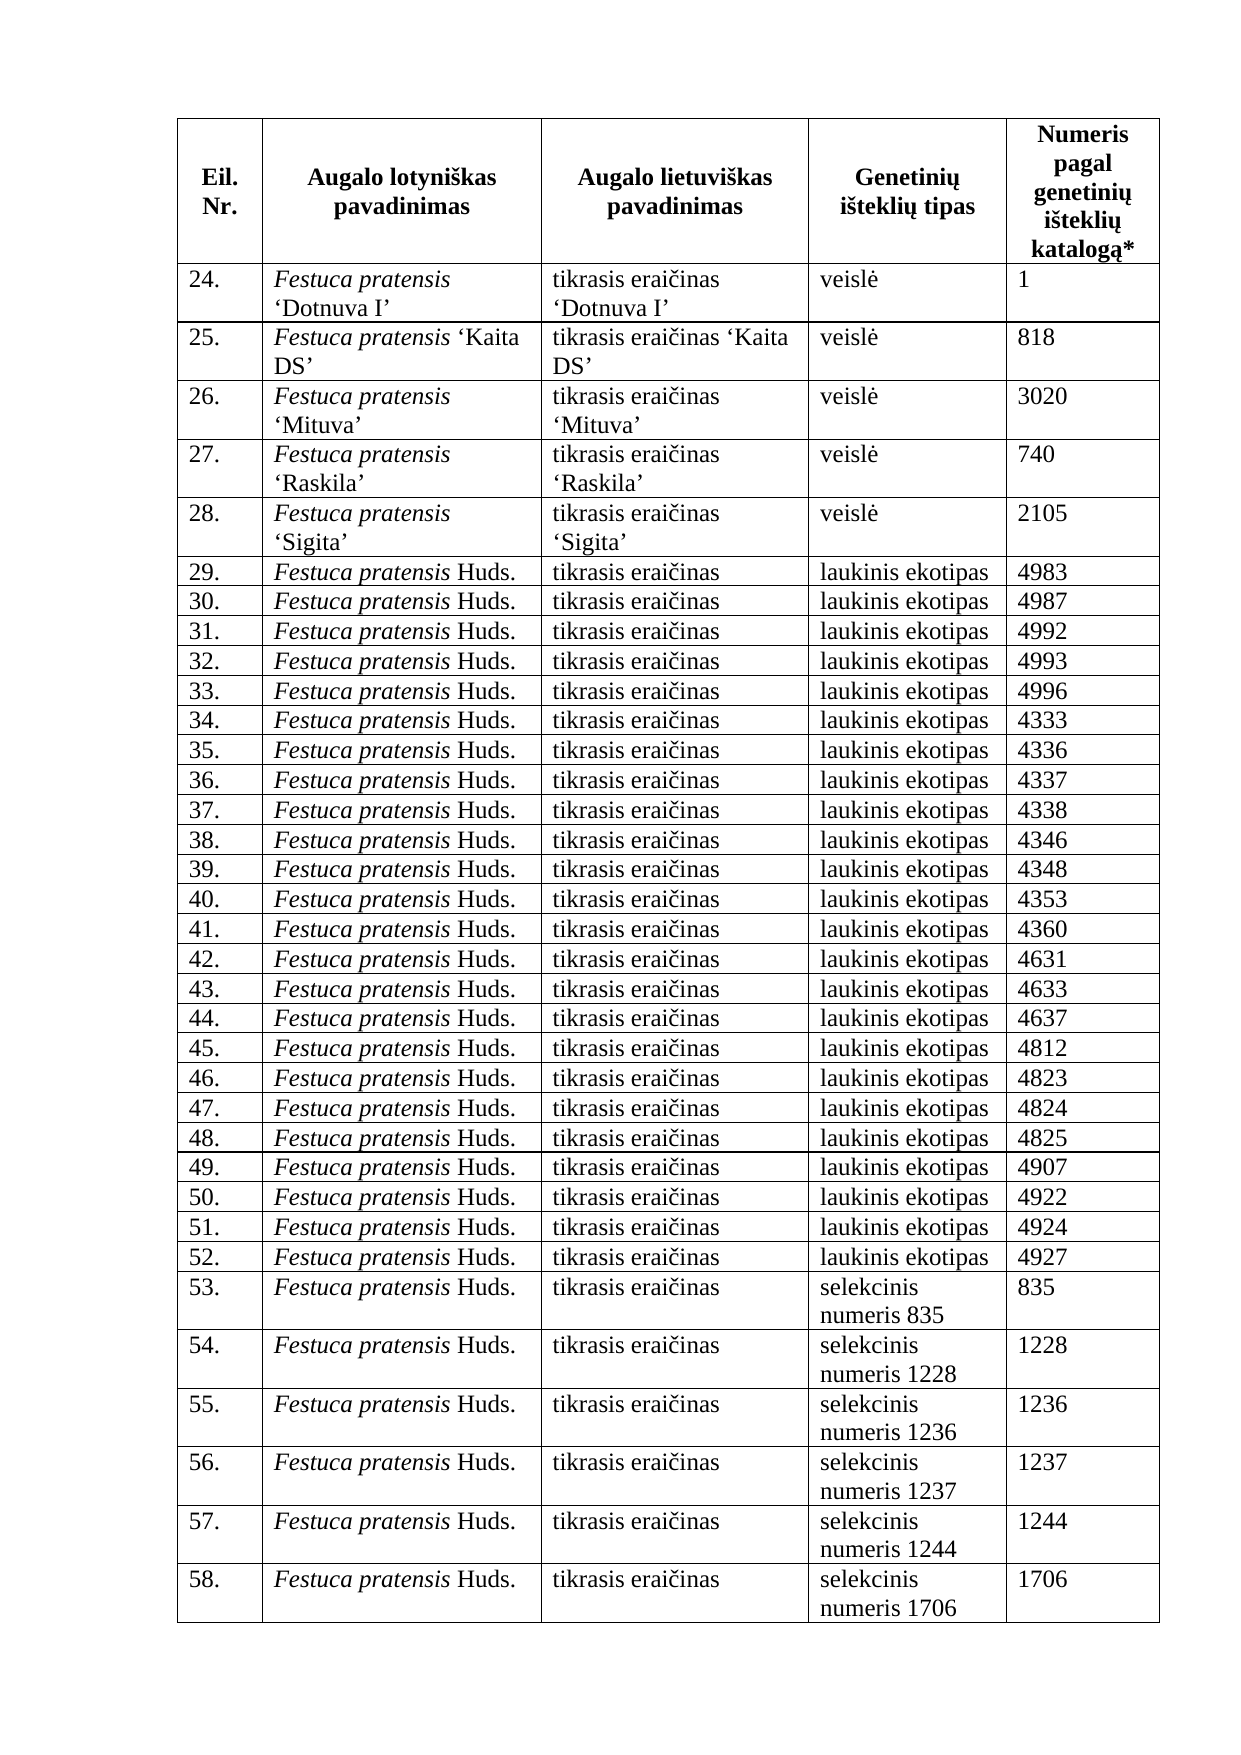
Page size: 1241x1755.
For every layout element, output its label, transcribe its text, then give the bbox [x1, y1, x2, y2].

table_cell 4922 [1007, 1182, 1159, 1211]
table_cell tikrasis eraičinas [542, 914, 808, 943]
table_cell tikrasis eraičinas [542, 616, 808, 645]
table_cell tikrasis eraičinas [542, 1272, 808, 1329]
table_cell tikrasis eraičinas [542, 1033, 808, 1062]
table_cell laukinis ekotipas [809, 795, 1006, 824]
table_cell tikrasis eraičinas [542, 944, 808, 973]
table_cell tikrasis eraičinas [542, 884, 808, 913]
table_cell 4993 [1007, 646, 1159, 675]
table_cell tikrasis eraičinas [542, 557, 808, 585]
table_cell laukinis ekotipas [809, 676, 1006, 704]
table_cell Festuca pratensis Huds. [263, 1153, 541, 1181]
table_cell tikrasis eraičinas ‘Kaita DS’ [542, 323, 808, 380]
table_cell Festuca pratensis Huds. [263, 1004, 541, 1032]
table_cell Festuca pratensis Huds. [263, 616, 541, 645]
table_cell tikrasis eraičinas [542, 1004, 808, 1032]
table_cell 37. [178, 795, 262, 824]
table_cell tikrasis eraičinas [542, 706, 808, 734]
table_cell Festuca pratensis Huds. [263, 855, 541, 883]
table_cell 39. [178, 855, 262, 883]
table_cell 4996 [1007, 676, 1159, 704]
table_cell 4348 [1007, 855, 1159, 883]
table_cell Festuca pratensis Huds. [263, 944, 541, 973]
table_cell tikrasis eraičinas [542, 676, 808, 704]
table_cell 4637 [1007, 1004, 1159, 1032]
table_cell Festuca pratensis Huds. [263, 1063, 541, 1092]
table_cell 4823 [1007, 1063, 1159, 1092]
table_cell Festuca pratensis ‘Mituva’ [263, 381, 541, 438]
table_cell veislė [809, 264, 1006, 321]
table_cell 38. [178, 825, 262, 853]
table_cell 34. [178, 706, 262, 734]
table_cell tikrasis eraičinas [542, 1182, 808, 1211]
table_cell laukinis ekotipas [809, 1153, 1006, 1181]
table_cell 50. [178, 1182, 262, 1211]
table_cell Festuca pratensis Huds. [263, 884, 541, 913]
table_cell 4824 [1007, 1093, 1159, 1122]
table_cell Festuca pratensis Huds. [263, 1330, 541, 1388]
table_cell 56. [178, 1447, 262, 1505]
table_cell 2105 [1007, 498, 1159, 556]
table_cell Festuca pratensis Huds. [263, 1212, 541, 1241]
table_cell laukinis ekotipas [809, 1063, 1006, 1092]
table_cell laukinis ekotipas [809, 706, 1006, 734]
table_cell tikrasis eraičinas [542, 646, 808, 675]
table_cell Festuca pratensis Huds. [263, 1123, 541, 1151]
table_cell 4812 [1007, 1033, 1159, 1062]
table_cell Festuca pratensis ‘Raskila’ [263, 440, 541, 497]
table_cell tikrasis eraičinas ‘Mituva’ [542, 381, 808, 438]
table_cell 28. [178, 498, 262, 556]
table_cell veislė [809, 323, 1006, 380]
table_cell 29. [178, 557, 262, 585]
table_cell 4987 [1007, 586, 1159, 615]
table_cell tikrasis eraičinas [542, 1330, 808, 1388]
table_cell 47. [178, 1093, 262, 1122]
table_cell tikrasis eraičinas [542, 1212, 808, 1241]
table_cell laukinis ekotipas [809, 765, 1006, 794]
table_cell laukinis ekotipas [809, 1182, 1006, 1211]
table_cell laukinis ekotipas [809, 557, 1006, 585]
table_cell laukinis ekotipas [809, 1212, 1006, 1241]
table_cell Festuca pratensis Huds. [263, 1182, 541, 1211]
table_cell 33. [178, 676, 262, 704]
table_cell tikrasis eraičinas [542, 1506, 808, 1563]
table_cell tikrasis eraičinas [542, 1063, 808, 1092]
table_cell laukinis ekotipas [809, 646, 1006, 675]
table_cell tikrasis eraičinas ‘Sigita’ [542, 498, 808, 556]
table_cell 1244 [1007, 1506, 1159, 1563]
table_cell veislė [809, 381, 1006, 438]
table_cell laukinis ekotipas [809, 586, 1006, 615]
table_cell Festuca pratensis Huds. [263, 1242, 541, 1271]
table_cell 55. [178, 1389, 262, 1446]
table_cell Festuca pratensis Huds. [263, 974, 541, 1002]
table_cell selekcinis numeris 1236 [809, 1389, 1006, 1446]
table_cell 48. [178, 1123, 262, 1151]
table_cell laukinis ekotipas [809, 1033, 1006, 1062]
table_cell selekcinis numeris 1244 [809, 1506, 1006, 1563]
table_cell 40. [178, 884, 262, 913]
table_cell Festuca pratensis Huds. [263, 735, 541, 764]
table_cell tikrasis eraičinas [542, 1093, 808, 1122]
table_cell laukinis ekotipas [809, 1242, 1006, 1271]
table_cell 43. [178, 974, 262, 1002]
table_cell 26. [178, 381, 262, 438]
table_cell laukinis ekotipas [809, 616, 1006, 645]
table_header Eil. Nr. [178, 119, 262, 263]
table_header Numeris pagal genetinių išteklių katalogą* [1007, 119, 1159, 263]
table_cell tikrasis eraičinas [542, 1242, 808, 1271]
table_cell 25. [178, 323, 262, 380]
table_cell 1236 [1007, 1389, 1159, 1446]
table_cell Festuca pratensis Huds. [263, 1447, 541, 1505]
table_cell laukinis ekotipas [809, 944, 1006, 973]
table_header Augalo lietuviškas pavadinimas [542, 119, 808, 263]
table_cell Festuca pratensis Huds. [263, 1564, 541, 1622]
table_cell 4927 [1007, 1242, 1159, 1271]
table_cell 54. [178, 1330, 262, 1388]
table_cell laukinis ekotipas [809, 1093, 1006, 1122]
table_cell tikrasis eraičinas [542, 855, 808, 883]
table_cell 27. [178, 440, 262, 497]
table_header Augalo lotyniškas pavadinimas [263, 119, 541, 263]
table_cell 24. [178, 264, 262, 321]
table_cell 51. [178, 1212, 262, 1241]
table_cell veislė [809, 440, 1006, 497]
table_cell 740 [1007, 440, 1159, 497]
table_cell 4336 [1007, 735, 1159, 764]
table_cell laukinis ekotipas [809, 1123, 1006, 1151]
table_cell 4337 [1007, 765, 1159, 794]
table_cell 1237 [1007, 1447, 1159, 1505]
table_cell Festuca pratensis Huds. [263, 646, 541, 675]
table_cell 46. [178, 1063, 262, 1092]
table_cell 4992 [1007, 616, 1159, 645]
table_cell 1228 [1007, 1330, 1159, 1388]
table_cell Festuca pratensis Huds. [263, 765, 541, 794]
table_cell Festuca pratensis Huds. [263, 1033, 541, 1062]
table_cell 4983 [1007, 557, 1159, 585]
table_cell Festuca pratensis Huds. [263, 1506, 541, 1563]
table_cell 3020 [1007, 381, 1159, 438]
table_cell 1 [1007, 264, 1159, 321]
table_cell 53. [178, 1272, 262, 1329]
table_cell Festuca pratensis Huds. [263, 825, 541, 853]
table_cell 31. [178, 616, 262, 645]
table_cell tikrasis eraičinas [542, 735, 808, 764]
table_cell tikrasis eraičinas [542, 765, 808, 794]
table_cell tikrasis eraičinas [542, 1123, 808, 1151]
table_cell 44. [178, 1004, 262, 1032]
table_cell 30. [178, 586, 262, 615]
table_cell tikrasis eraičinas [542, 1564, 808, 1622]
table_cell selekcinis numeris 1237 [809, 1447, 1006, 1505]
table_cell laukinis ekotipas [809, 1004, 1006, 1032]
table_cell 45. [178, 1033, 262, 1062]
table_cell 4825 [1007, 1123, 1159, 1151]
table_cell 4360 [1007, 914, 1159, 943]
table_cell tikrasis eraičinas [542, 1447, 808, 1505]
table_cell laukinis ekotipas [809, 855, 1006, 883]
table_cell Festuca pratensis ‘Kaita DS’ [263, 323, 541, 380]
table_cell 4907 [1007, 1153, 1159, 1181]
table_header Genetinių išteklių tipas [809, 119, 1006, 263]
table_cell selekcinis numeris 835 [809, 1272, 1006, 1329]
table_cell Festuca pratensis Huds. [263, 706, 541, 734]
table_cell Festuca pratensis Huds. [263, 914, 541, 943]
table_cell 818 [1007, 323, 1159, 380]
table_cell 4633 [1007, 974, 1159, 1002]
table_cell Festuca pratensis Huds. [263, 795, 541, 824]
table_cell Festuca pratensis Huds. [263, 586, 541, 615]
table_cell Festuca pratensis ‘Sigita’ [263, 498, 541, 556]
table_cell 36. [178, 765, 262, 794]
table_cell tikrasis eraičinas [542, 795, 808, 824]
table_cell 52. [178, 1242, 262, 1271]
table_cell 58. [178, 1564, 262, 1622]
table_cell 4353 [1007, 884, 1159, 913]
table_cell Festuca pratensis Huds. [263, 1093, 541, 1122]
table_cell laukinis ekotipas [809, 974, 1006, 1002]
table_cell 42. [178, 944, 262, 973]
table_cell 4924 [1007, 1212, 1159, 1241]
table_cell 4338 [1007, 795, 1159, 824]
table_cell laukinis ekotipas [809, 914, 1006, 943]
table_cell 4333 [1007, 706, 1159, 734]
table_cell selekcinis numeris 1706 [809, 1564, 1006, 1622]
table_cell selekcinis numeris 1228 [809, 1330, 1006, 1388]
table_cell 4631 [1007, 944, 1159, 973]
table_cell tikrasis eraičinas [542, 825, 808, 853]
table_cell tikrasis eraičinas [542, 586, 808, 615]
table_cell Festuca pratensis Huds. [263, 1389, 541, 1446]
table_cell 32. [178, 646, 262, 675]
table_cell Festuca pratensis Huds. [263, 557, 541, 585]
table_cell Festuca pratensis Huds. [263, 1272, 541, 1329]
table_cell laukinis ekotipas [809, 825, 1006, 853]
table_cell laukinis ekotipas [809, 735, 1006, 764]
table_cell tikrasis eraičinas [542, 1389, 808, 1446]
table_cell 4346 [1007, 825, 1159, 853]
table_cell 835 [1007, 1272, 1159, 1329]
table_cell veislė [809, 498, 1006, 556]
table_cell tikrasis eraičinas [542, 974, 808, 1002]
table_cell tikrasis eraičinas ‘Dotnuva I’ [542, 264, 808, 321]
table_cell 1706 [1007, 1564, 1159, 1622]
table_cell 35. [178, 735, 262, 764]
table_cell 57. [178, 1506, 262, 1563]
table_cell tikrasis eraičinas [542, 1153, 808, 1181]
table_cell tikrasis eraičinas ‘Raskila’ [542, 440, 808, 497]
table_cell Festuca pratensis ‘Dotnuva I’ [263, 264, 541, 321]
table_cell 41. [178, 914, 262, 943]
table_cell laukinis ekotipas [809, 884, 1006, 913]
table_cell 49. [178, 1153, 262, 1181]
table_cell Festuca pratensis Huds. [263, 676, 541, 704]
